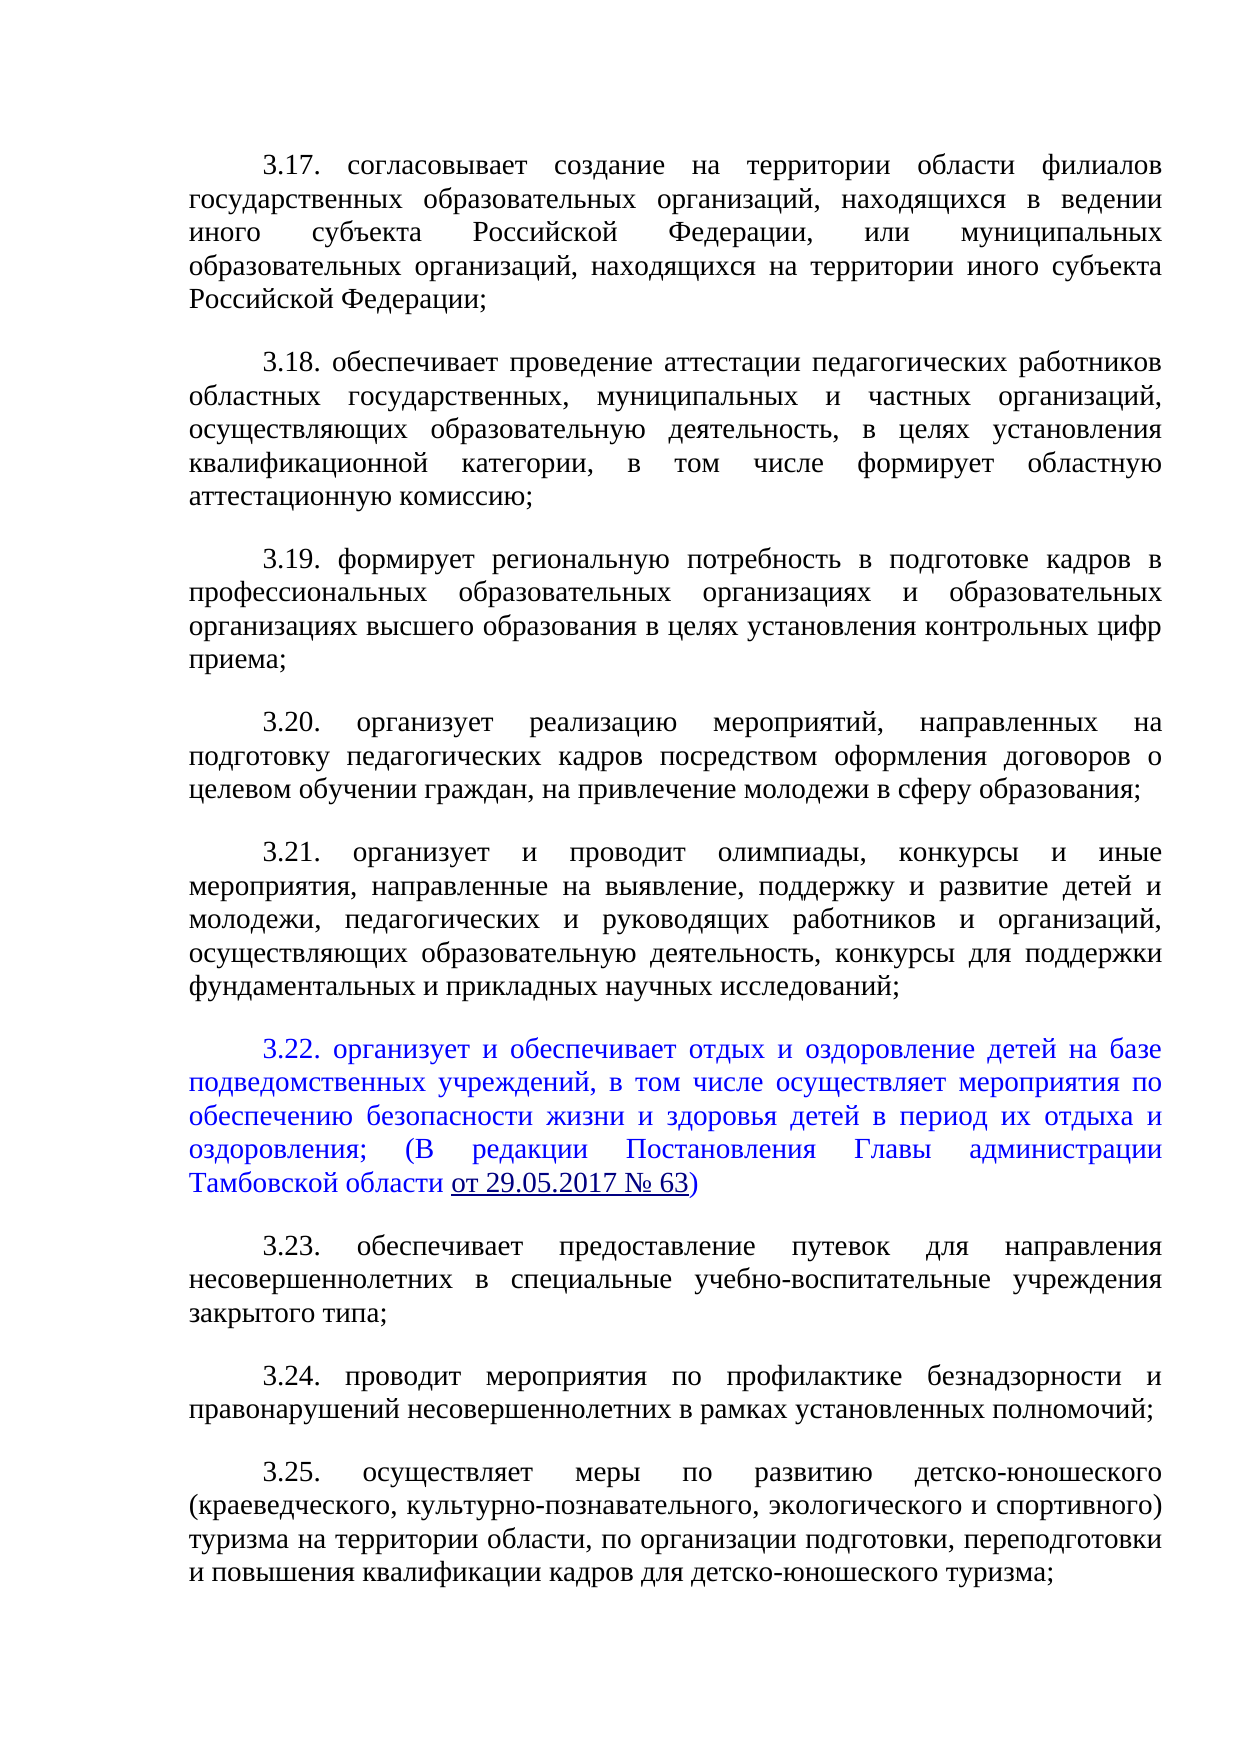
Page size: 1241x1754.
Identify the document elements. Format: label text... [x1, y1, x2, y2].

table_header 3.17. согласовывает создание на территории области филиалов государственных образовательных организаций, находящихся в ведении иного субъекта Российской Федерации, или муниципальных образовательных организаций, находящихся на территории иного субъекта Российской Федерации; 3.18. обеспечивает проведение аттестации педагогических работников областных государственных, муниципальных и частных организаций, осуществляющих образовательную деятельность, в целях установления квалификационной категории, в том числе формирует областную аттестационную комиссию; 3.19. формирует региональную потребность в подготовке кадров в профессиональных образовательных организациях и образовательных организациях высшего образования в целях установления контрольных цифр приема; 3.20. организует реализацию мероприятий, направленных на подготовку педагогических кадров посредством оформления договоров о целевом обучении граждан, на привлечение молодежи в сферу образования; 3.21. организует и проводит олимпиады, конкурсы и иные мероприятия, направленные на выявление, поддержку и развитие детей и молодежи, педагогических и руководящих работников и организаций, осуществляющих образовательную деятельность, конкурсы для поддержки фундаментальных и прикладных научных исследований; 3.22. организует и обеспечивает отдых и оздоровление детей на базе подведомственных учреждений, в том числе осуществляет мероприятия по обеспечению безопасности жизни и здоровья детей в период их отдыха и оздоровления; (В редакции Постановления Главы администрации Тамбовской области от 29.05.2017 № 63) 3.23. обеспечивает предоставление путевок для направления несовершеннолетних в специальные учебно-воспитательные учреждения закрытого типа; 3.24. проводит мероприятия по профилактике безнадзорности и правонарушений несовершеннолетних в рамках установленных полномочий; 3.25. осуществляет меры по развитию детско-юношеского (краеведческого, культурно-познавательного, экологического и спортивного) туризма на территории области, по организации подготовки, переподготовки и повышения квалификации кадров для детско-юношеского туризма; [177, 118, 1174, 1617]
